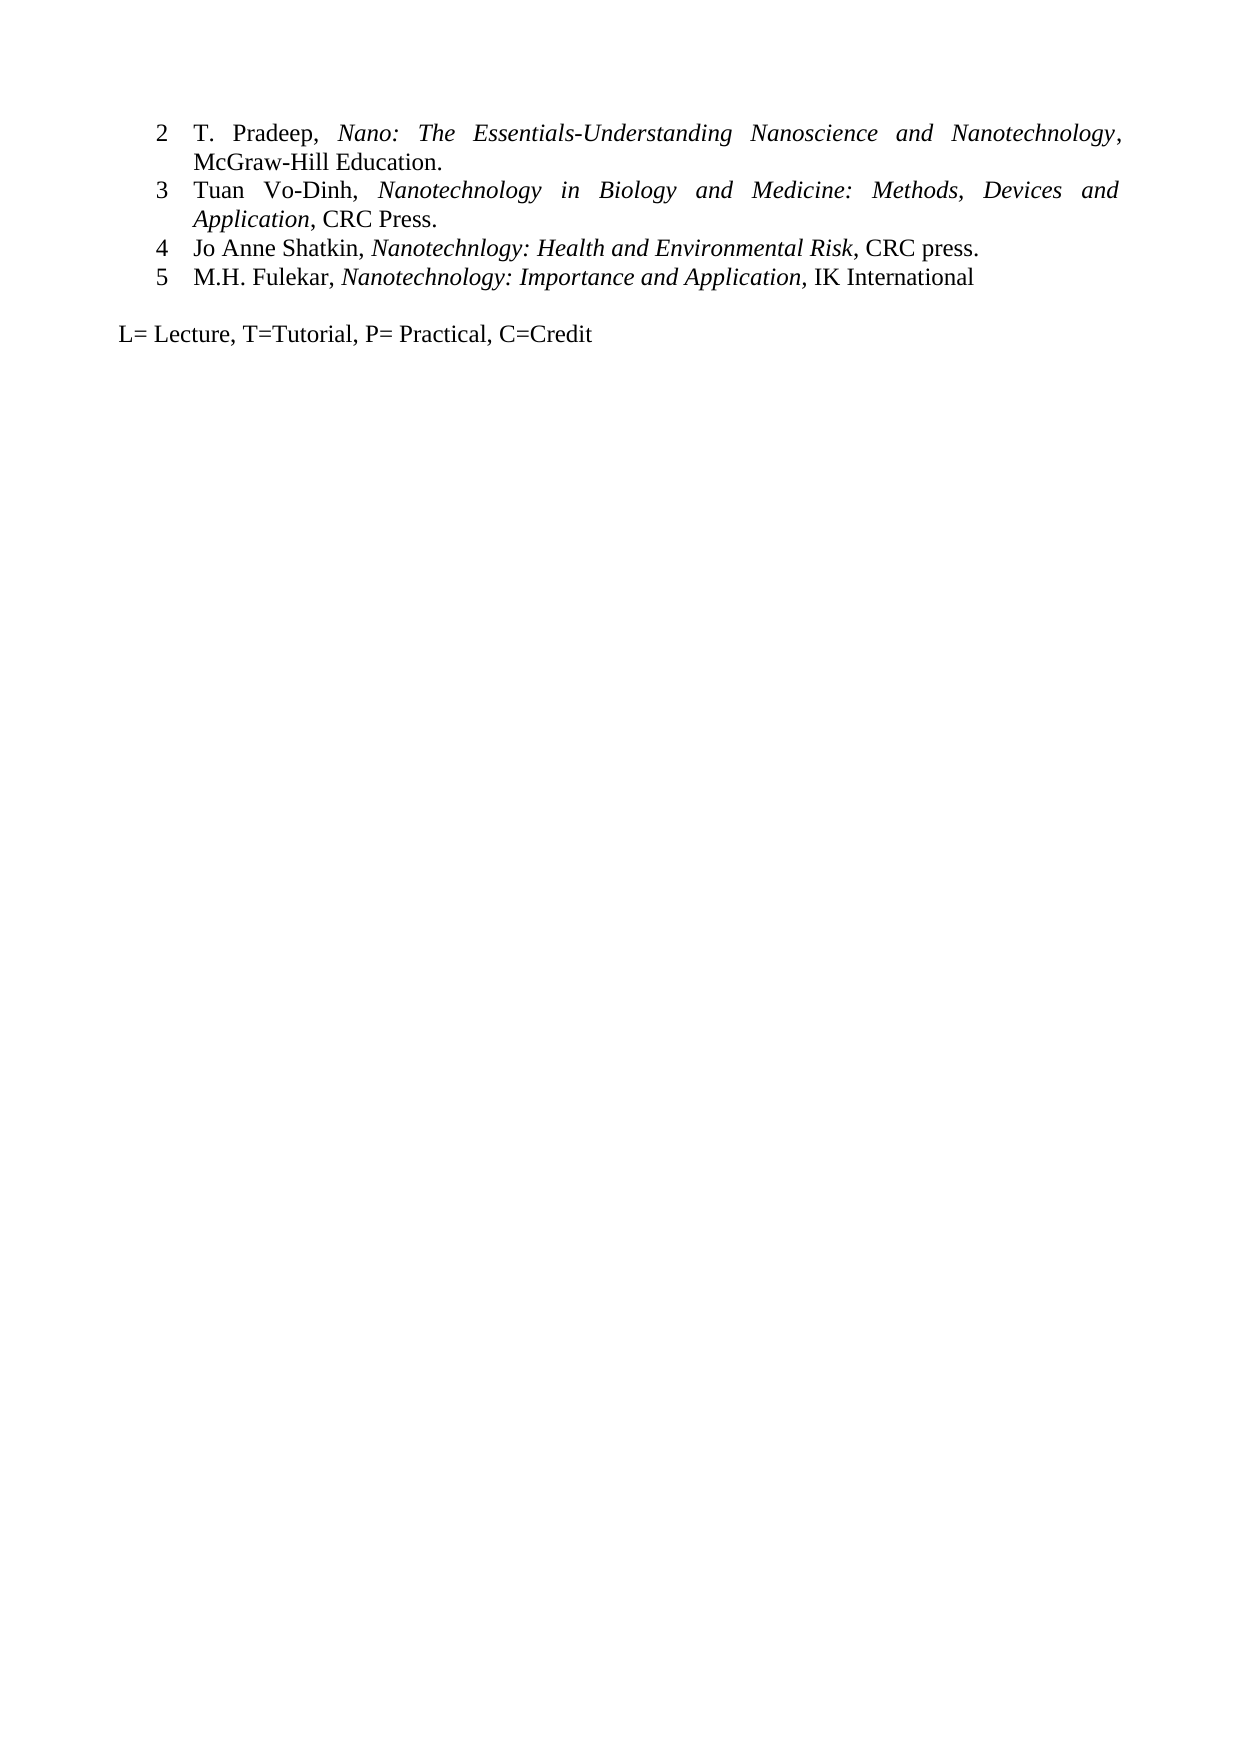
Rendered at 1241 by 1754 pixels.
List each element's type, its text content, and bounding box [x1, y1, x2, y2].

list T. Pradeep, Nano: The Essentials-Understanding Nanoscience and Nanotechnology, McGraw-Hill Education. [156, 118, 1122, 176]
list Tuan Vo-Dinh, Nanotechnology in Biology and Medicine: Methods, Devices and Application, CRC Press. [156, 176, 1122, 233]
text L= Lecture, T=Tutorial, P= Practical, C=Credit [118, 319, 1122, 348]
list M.H. Fulekar, Nanotechnology: Importance and Application, IK International [156, 262, 1122, 291]
list Jo Anne Shatkin, Nanotechnlogy: Health and Environmental Risk, CRC press. [156, 233, 1122, 262]
